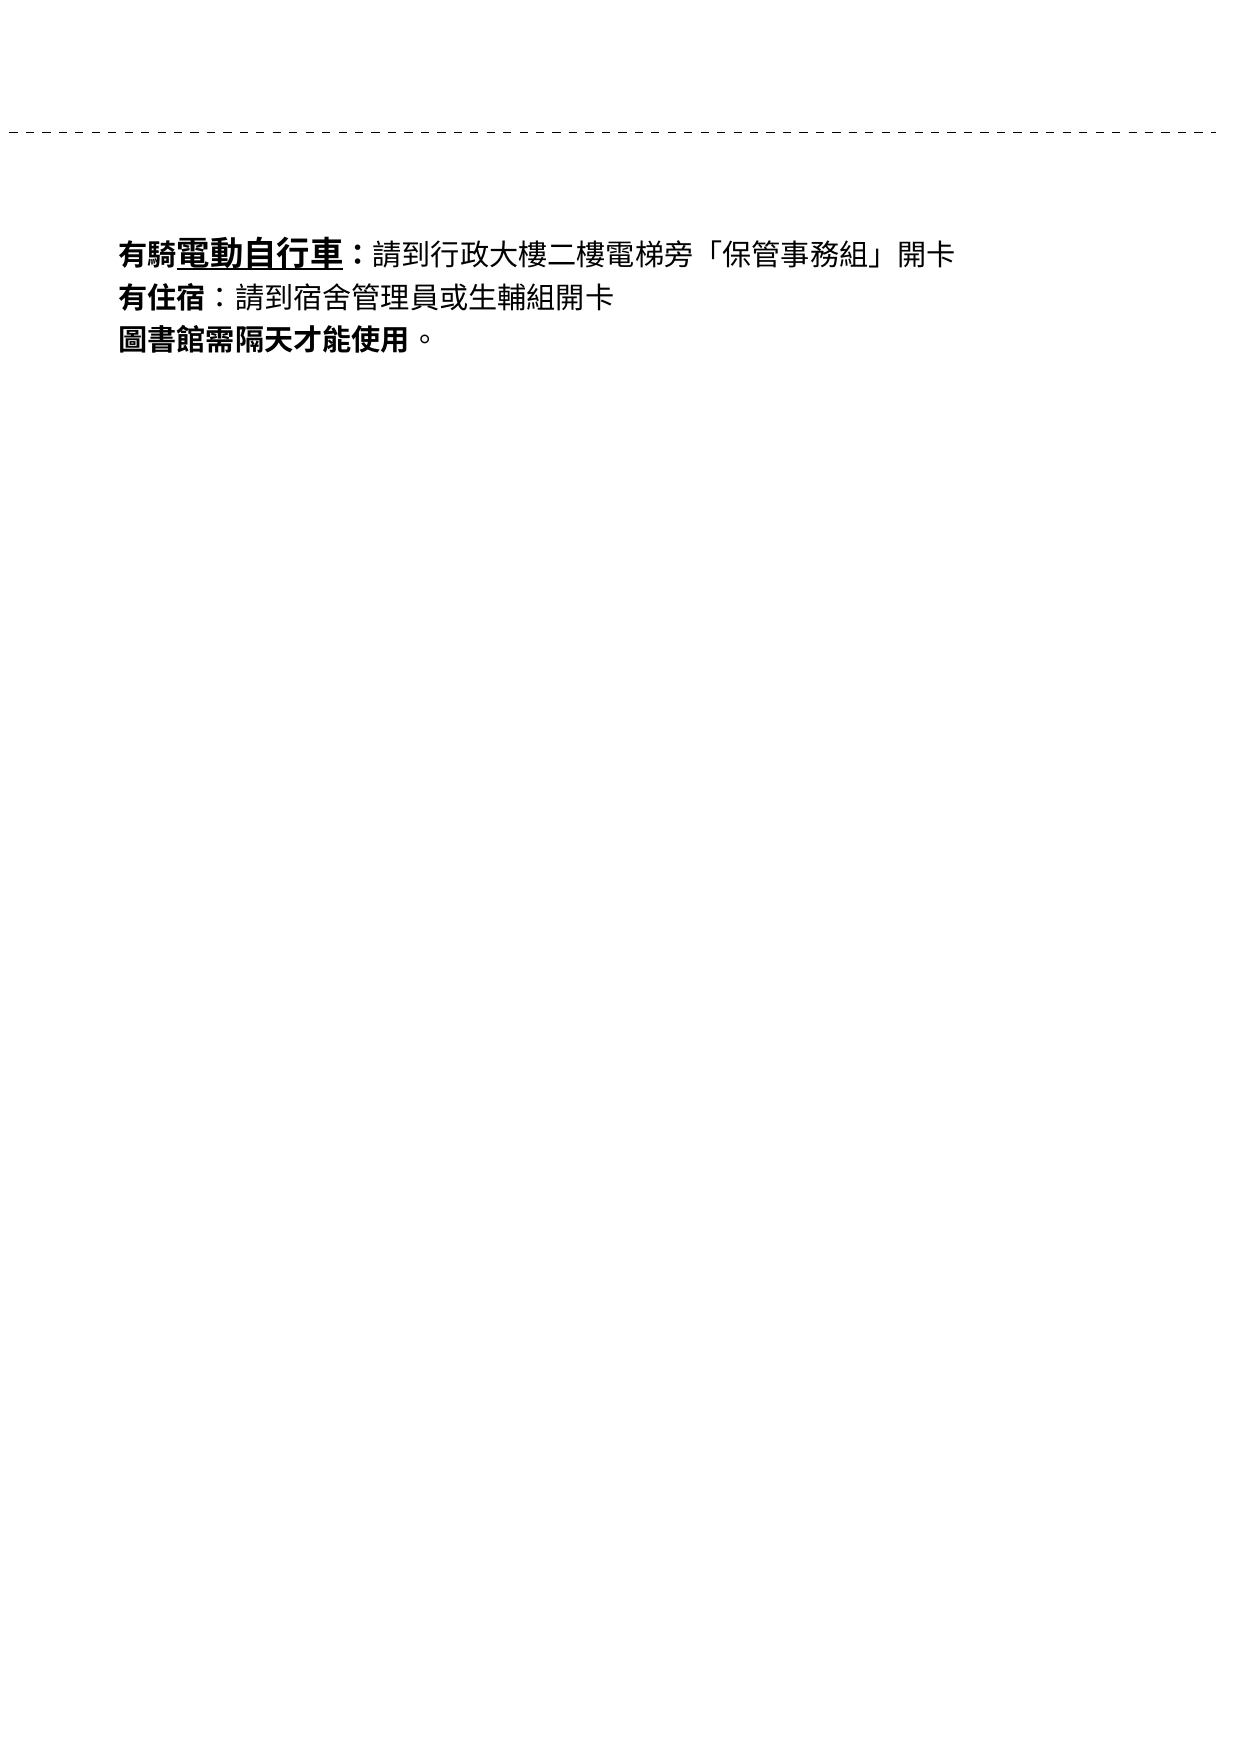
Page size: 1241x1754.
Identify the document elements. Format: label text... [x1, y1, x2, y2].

text 有騎電動自行車：請到行政大樓二樓電梯旁「保管事務組」開卡 [118, 226, 1152, 274]
text 有住宿：請到宿舍管理員或生輔組開卡 [118, 274, 1152, 317]
text 圖書館需隔天才能使用。 [118, 317, 1152, 359]
